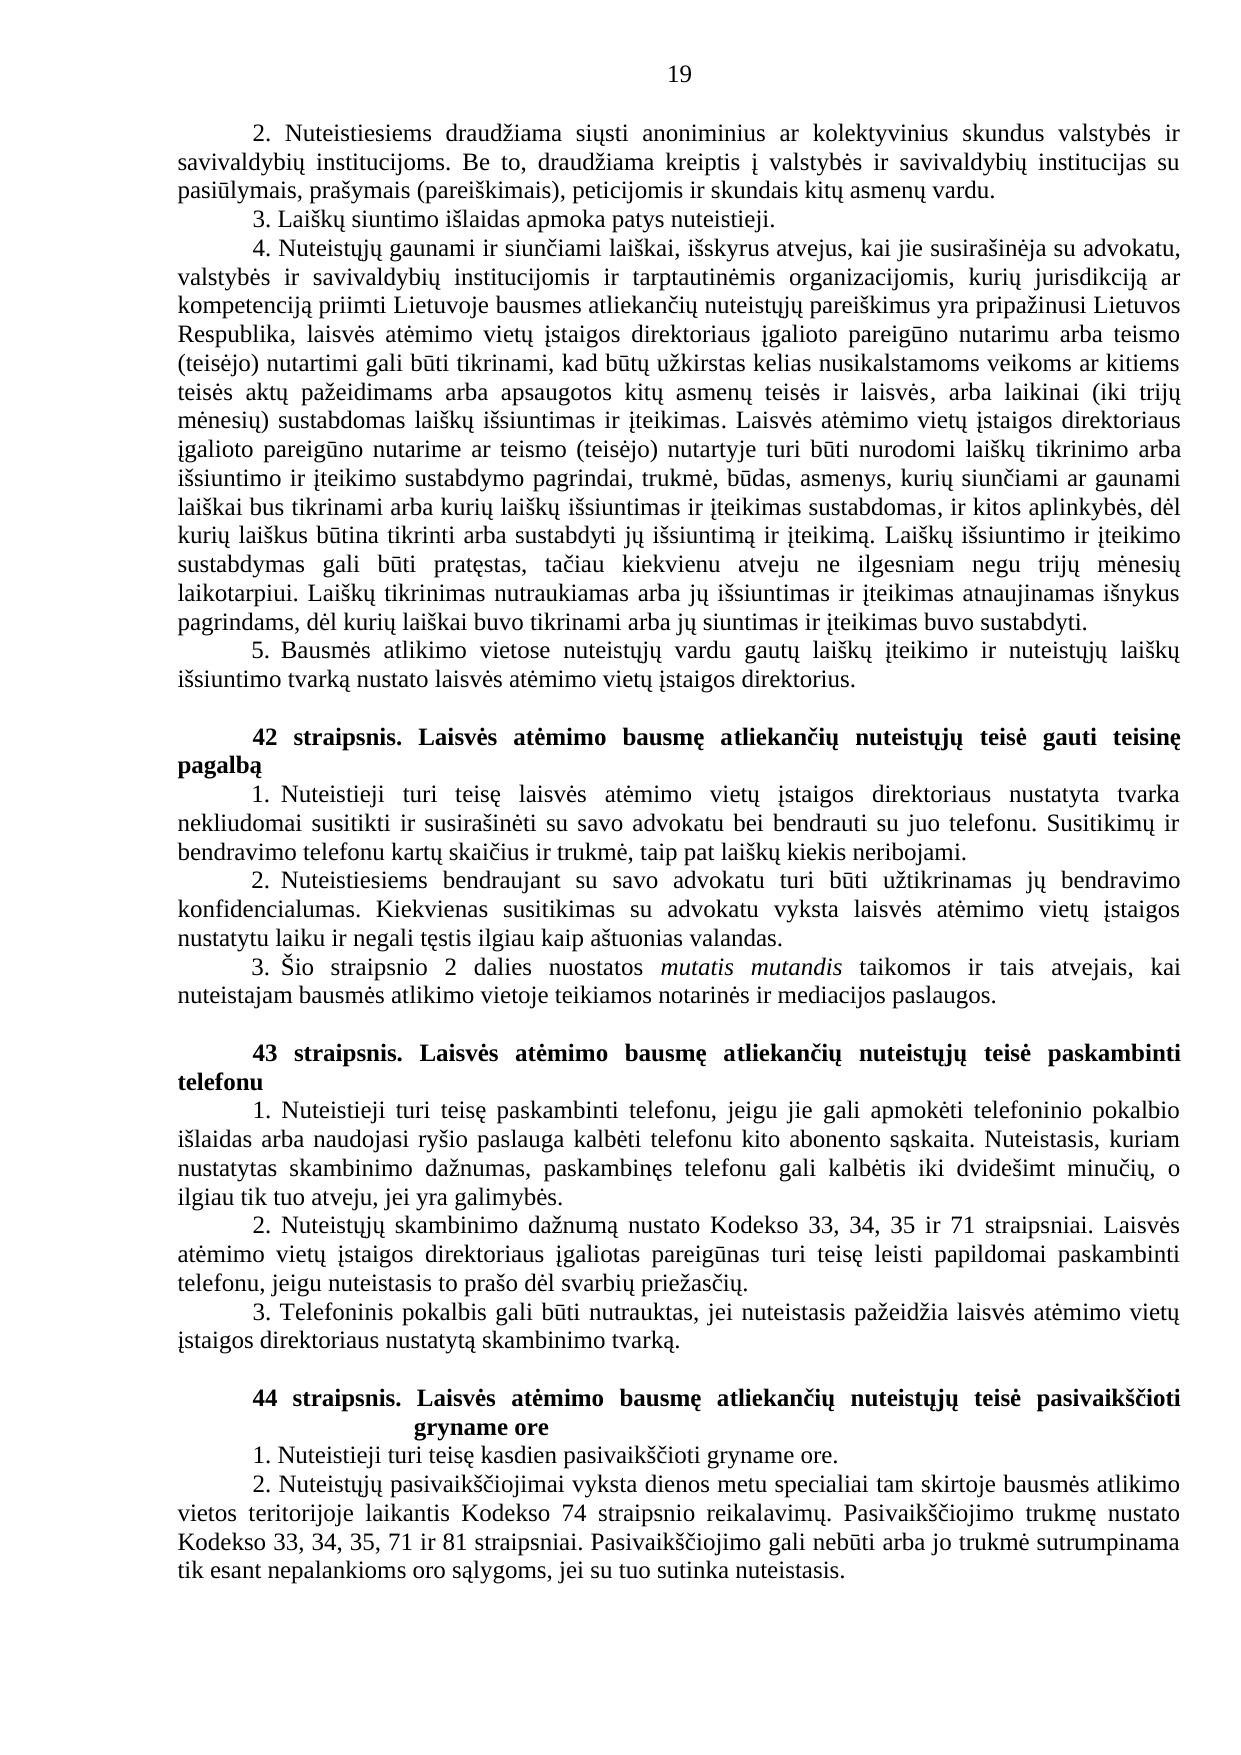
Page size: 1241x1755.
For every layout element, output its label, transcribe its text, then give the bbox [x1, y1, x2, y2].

text 5. Bausmės atlikimo vietose nuteistųjų vardu gautų laiškų įteikimo ir nuteistųjų laiškų išsiuntimo tvarką nustato laisvės atėmimo vietų įstaigos direktorius. [177, 636, 1181, 693]
text 43 straipsnis. Laisvės atėmimo bausmę atliekančių nuteistųjų teisė paskambinti telefonu [177, 1038, 1181, 1096]
text 3. Laiškų siuntimo išlaidas apmoka patys nuteistieji. [177, 204, 1181, 233]
text 2. Nuteistiesiems bendraujant su savo advokatu turi būti užtikrinamas jų bendravimo konfidencialumas. Kiekvienas susitikimas su advokatu vyksta laisvės atėmimo vietų įstaigos nustatytu laiku ir negali tęstis ilgiau kaip aštuonias valandas. [177, 866, 1181, 952]
text 44 straipsnis. Laisvės atėmimo bausmę atliekančių nuteistųjų teisė pasivaikščioti gryname ore [252, 1383, 1181, 1441]
text 1. Nuteistieji turi teisę laisvės atėmimo vietų įstaigos direktoriaus nustatyta tvarka nekliudomai susitikti ir susirašinėti su savo advokatu bei bendrauti su juo telefonu. Susitikimų ir bendravimo telefonu kartų skaičius ir trukmė, taip pat laiškų kiekis neribojami. [177, 779, 1181, 866]
text 42 straipsnis. Laisvės atėmimo bausmę atliekančių nuteistųjų teisė gauti teisinę pagalbą [177, 722, 1181, 779]
text 3. Telefoninis pokalbis gali būti nutrauktas, jei nuteistasis pažeidžia laisvės atėmimo vietų įstaigos direktoriaus nustatytą skambinimo tvarką. [177, 1297, 1181, 1354]
text 4. Nuteistųjų gaunami ir siunčiami laiškai, išskyrus atvejus, kai jie susirašinėja su advokatu, valstybės ir savivaldybių institucijomis ir tarptautinėmis organizacijomis, kurių jurisdikciją ar kompetenciją priimti Lietuvoje bausmes atliekančių nuteistųjų pareiškimus yra pripažinusi Lietuvos Respublika, laisvės atėmimo vietų įstaigos direktoriaus įgalioto pareigūno nutarimu arba teismo (teisėjo) nutartimi gali būti tikrinami, kad būtų užkirstas kelias nusikalstamoms veikoms ar kitiems teisės aktų pažeidimams arba apsaugotos kitų asmenų teisės ir laisvės, arba laikinai (iki trijų mėnesių) sustabdomas laiškų išsiuntimas ir įteikimas. Laisvės atėmimo vietų įstaigos direktoriaus įgalioto pareigūno nutarime ar teismo (teisėjo) nutartyje turi būti nurodomi laiškų tikrinimo arba išsiuntimo ir įteikimo sustabdymo pagrindai, trukmė, būdas, asmenys, kurių siunčiami ar gaunami laiškai bus tikrinami arba kurių laiškų išsiuntimas ir įteikimas sustabdomas, ir kitos aplinkybės, dėl kurių laiškus būtina tikrinti arba sustabdyti jų išsiuntimą ir įteikimą. Laiškų išsiuntimo ir įteikimo sustabdymas gali būti pratęstas, tačiau kiekvienu atveju ne ilgesniam negu trijų mėnesių laikotarpiui. Laiškų tikrinimas nutraukiamas arba jų išsiuntimas ir įteikimas atnaujinamas išnykus pagrindams, dėl kurių laiškai buvo tikrinami arba jų siuntimas ir įteikimas buvo sustabdyti. [177, 233, 1181, 636]
text 3. Šio straipsnio 2 dalies nuostatos mutatis mutandis taikomos ir tais atvejais, kai nuteistajam bausmės atlikimo vietoje teikiamos notarinės ir mediacijos paslaugos. [177, 952, 1181, 1009]
text 2. Nuteistųjų skambinimo dažnumą nustato Kodekso 33, 34, 35 ir 71 straipsniai. Laisvės atėmimo vietų įstaigos direktoriaus įgaliotas pareigūnas turi teisę leisti papildomai paskambinti telefonu, jeigu nuteistasis to prašo dėl svarbių priežasčių. [177, 1211, 1181, 1297]
text 2. Nuteistiesiems draudžiama siųsti anoniminius ar kolektyvinius skundus valstybės ir savivaldybių institucijoms. Be to, draudžiama kreiptis į valstybės ir savivaldybių institucijas su pasiūlymais, prašymais (pareiškimais), peticijomis ir skundais kitų asmenų vardu. [177, 118, 1181, 204]
text 1. Nuteistieji turi teisę kasdien pasivaikščioti gryname ore. [177, 1441, 1181, 1469]
text 2. Nuteistųjų pasivaikščiojimai vyksta dienos metu specialiai tam skirtoje bausmės atlikimo vietos teritorijoje laikantis Kodekso 74 straipsnio reikalavimų. Pasivaikščiojimo trukmę nustato Kodekso 33, 34, 35, 71 ir 81 straipsniai. Pasivaikščiojimo gali nebūti arba jo trukmė sutrumpinama tik esant nepalankioms oro sąlygoms, jei su tuo sutinka nuteistasis. [177, 1469, 1181, 1584]
text 1. Nuteistieji turi teisę paskambinti telefonu, jeigu jie gali apmokėti telefoninio pokalbio išlaidas arba naudojasi ryšio paslauga kalbėti telefonu kito abonento sąskaita. Nuteistasis, kuriam nustatytas skambinimo dažnumas, paskambinęs telefonu gali kalbėtis iki dvidešimt minučių, o ilgiau tik tuo atveju, jei yra galimybės. [177, 1096, 1181, 1211]
